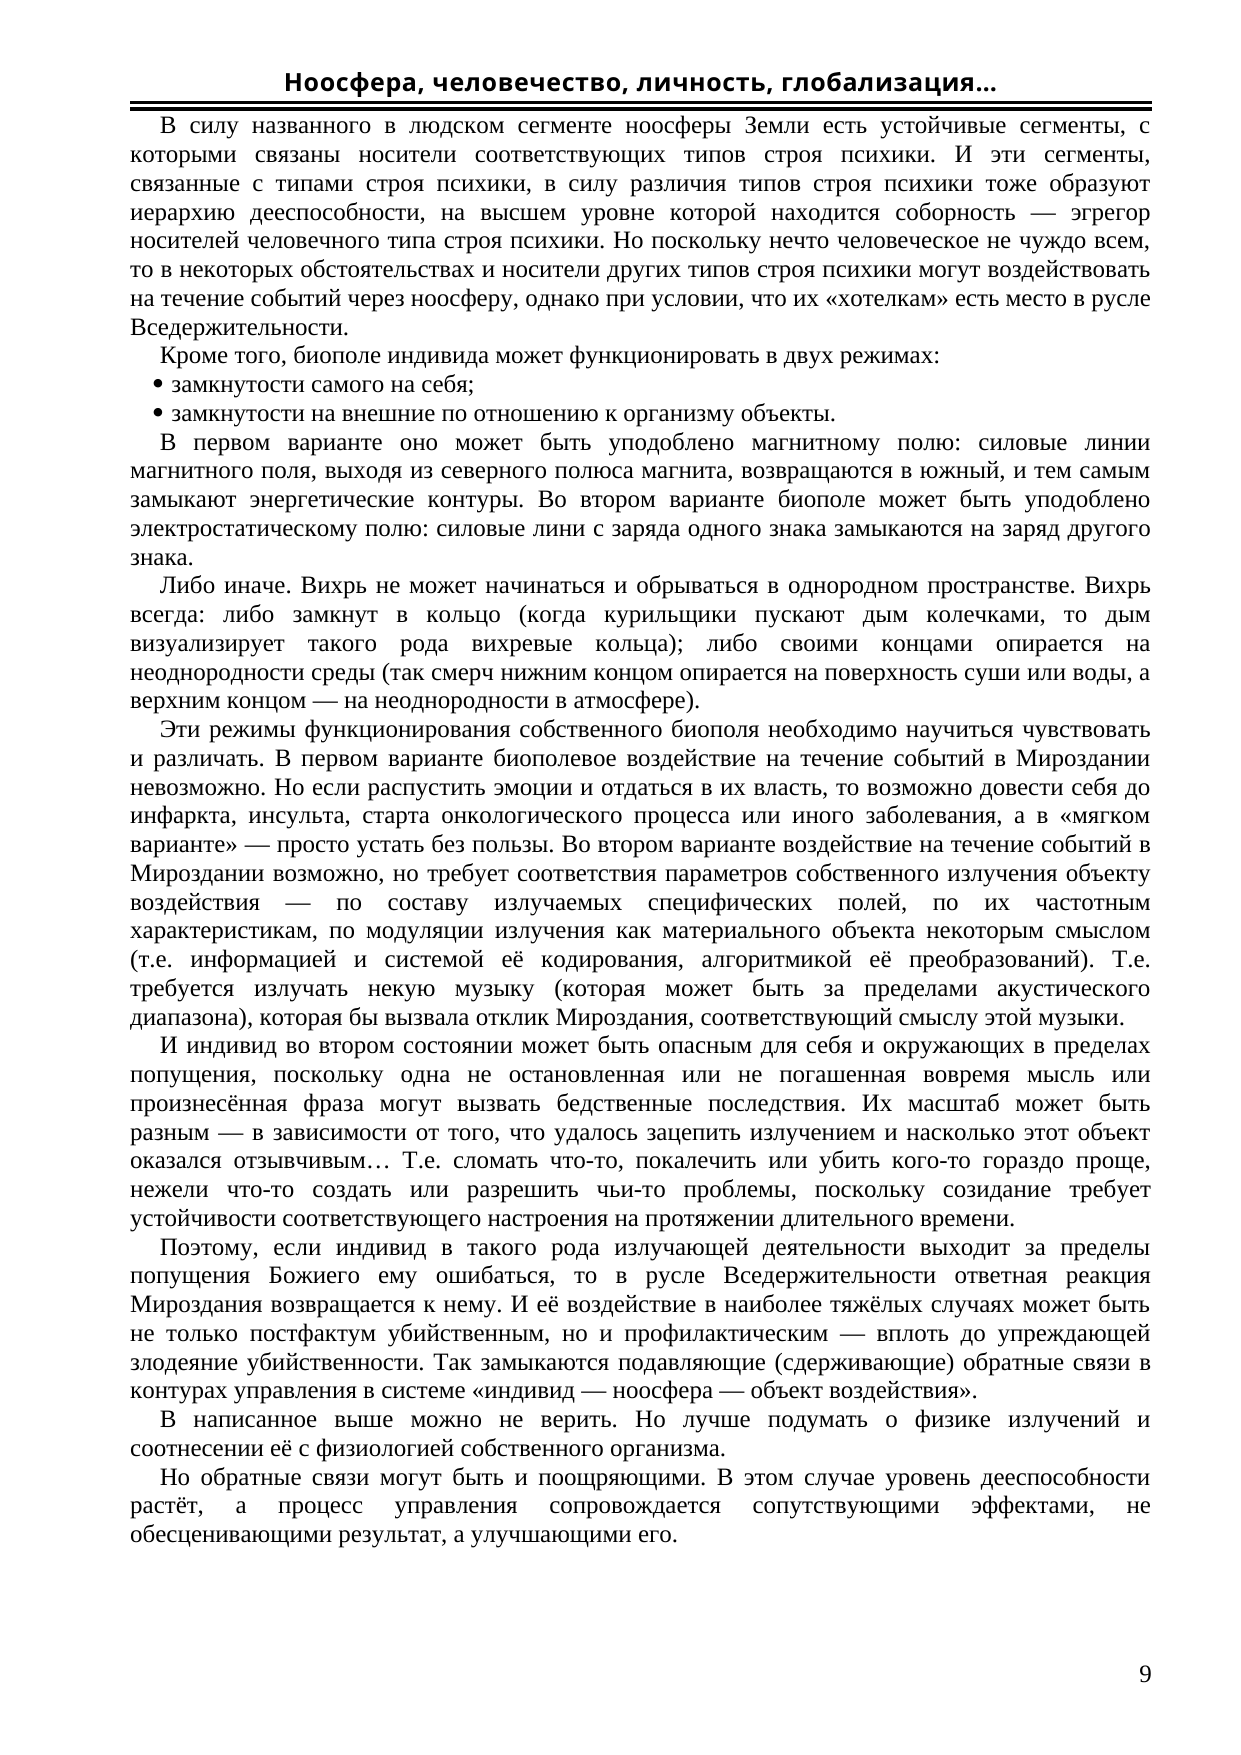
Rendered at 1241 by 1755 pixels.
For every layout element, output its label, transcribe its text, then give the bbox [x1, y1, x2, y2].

text Кроме того, биополе индивида может функционировать в двух режимах: [130, 341, 1152, 369]
text Эти режимы функционирования собственного биополя необходимо научиться чувствовать и различать. В первом варианте биополевое воздействие на течение событий в Мироздании невозможно. Но если распустить эмоции и отдаться в их власть, то возможно довести себя до инфаркта, инсульта, старта онкологического процесса или иного заболевания, а в «мягком варианте» — просто устать без пользы. Во втором варианте воздействие на течение событий в Мироздании возможно, но требует соответствия параметров собственного излучения объекту воздействия — по составу излучаемых специфических полей, по их частотным характеристикам, по модуляции излучения как материального объекта некоторым смыслом (т.е. информацией и системой её кодирования, алгоритмикой её преобразований). Т.е. требуется излучать некую музыку (которая может быть за пределами акустического диапазона), которая бы вызвала отклик Мироздания, соответствующий смыслу этой музыки. [130, 714, 1152, 1031]
text Поэтому, если индивид в такого рода излучающей деятельности выходит за пределы попущения Божиего ему ошибаться, то в русле Вседержительности ответная реакция Мироздания возвращается к нему. И её воздействие в наиболее тяжёлых случаях может быть не только постфактум убийственным, но и профилактическим — вплоть до упреждающей злодеяние убийственности. Так замыкаются подавляющие (сдерживающие) обратные связи в контурах управления в системе «индивид — ноосфера — объект воздействия». [130, 1232, 1152, 1404]
text В первом варианте оно может быть уподоблено магнитному полю: силовые линии магнитного поля, выходя из северного полюса магнита, возвращаются в южный, и тем самым замыкают энергетические контуры. Во втором варианте биополе может быть уподоблено электростатическому полю: силовые лини с заряда одного знака замыкаются на заряд другого знака. [130, 427, 1152, 571]
list замкнутости самого на себя; [153, 369, 1152, 398]
text Но обратные связи могут быть и поощряющими. В этом случае уровень дееспособности растёт, а процесс управления сопровождается сопутствующими эффектами, не обесценивающими результат, а улучшающими его. [130, 1462, 1152, 1548]
list замкнутости на внешние по отношению к организму объекты. [153, 398, 1152, 427]
text В написанное выше можно не верить. Но лучше подумать о физике излучений и соотнесении её с физиологией собственного организма. [130, 1404, 1152, 1462]
text И индивид во втором состоянии может быть опасным для себя и окружающих в пределах попущения, поскольку одна не остановленная или не погашенная вовремя мысль или произнесённая фраза могут вызвать бедственные последствия. Их масштаб может быть разным — в зависимости от того, что удалось зацепить излучением и насколько этот объект оказался отзывчивым… Т.е. сломать что-то, покалечить или убить кого-то гораздо проще, нежели что-то создать или разрешить чьи-то проблемы, поскольку созидание требует устойчивости соответствующего настроения на протяжении длительного времени. [130, 1031, 1152, 1232]
text Либо иначе. Вихрь не может начинаться и обрываться в однородном пространстве. Вихрь всегда: либо замкнут в кольцо (когда курильщики пускают дым колечками, то дым визуализирует такого рода вихревые кольца); либо своими концами опирается на неоднородности среды (так смерч нижним концом опирается на поверхность суши или воды, а верхним концом — на неоднородности в атмосфере). [130, 571, 1152, 714]
text В силу названного в людском сегменте ноосферы Земли есть устойчивые сегменты, с которыми связаны носители соответствующих типов строя психики. И эти сегменты, связанные с типами строя психики, в силу различия типов строя психики тоже образуют иерархию дееспособности, на высшем уровне которой находится соборность — эгрегор носителей человечного типа строя психики. Но поскольку нечто человеческое не чуждо всем, то в некоторых обстоятельствах и носители других типов строя психики могут воздействовать на течение событий через ноосферу, однако при условии, что их «хотелкам» есть место в русле Вседержительности. [130, 111, 1152, 341]
